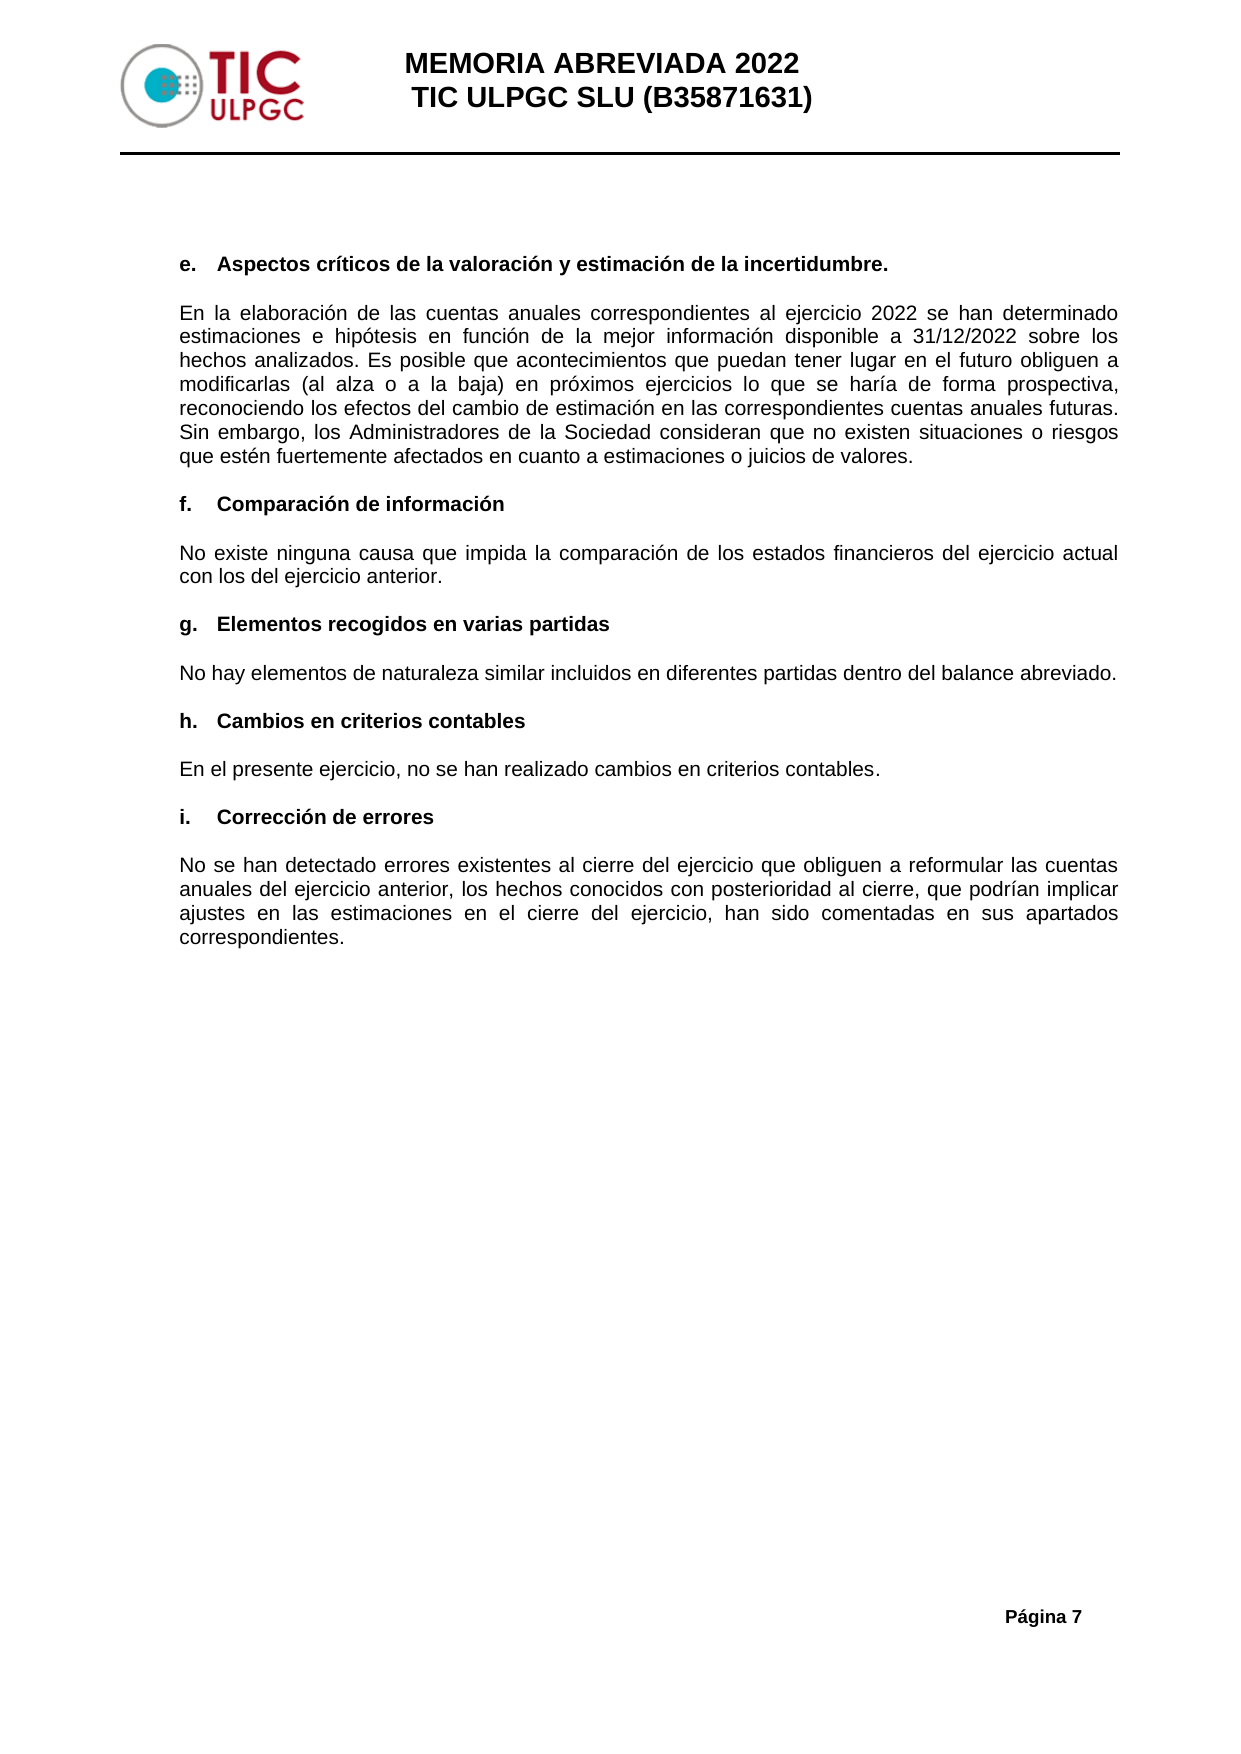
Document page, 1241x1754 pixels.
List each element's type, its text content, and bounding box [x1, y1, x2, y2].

text No hay elementos de naturaleza similar incluidos en diferentes partidas dentro del balance abreviado. [179, 661, 1120, 684]
text No existe ninguna causa que impida la comparación de los estados financieros del ejercicio actual con los del ejercicio anterior. [179, 540, 1120, 588]
text En la elaboración de las cuentas anuales correspondientes al ejercicio 2022 se han determinado estimaciones e hipótesis en función de la mejor información disponible a 31/12/2022 sobre los hechos analizados. Es posible que acontecimientos que puedan tener lugar en el futuro obliguen a modificarlas (al alza o a la baja) en próximos ejercicios lo que se haría de forma prospectiva, reconociendo los efectos del cambio de estimación en las correspondientes cuentas anuales futuras. Sin embargo, los Administradores de la Sociedad consideran que no existen situaciones o riesgos que estén fuertemente afectados en cuanto a estimaciones o juicios de valores. [179, 300, 1120, 468]
list Corrección de errores [179, 805, 1120, 829]
list Aspectos críticos de la valoración y estimación de la incertidumbre. [179, 252, 1120, 276]
list Comparación de información [179, 492, 1120, 516]
text No se han detectado errores existentes al cierre del ejercicio que obliguen a reformular las cuentas anuales del ejercicio anterior, los hechos conocidos con posterioridad al cierre, que podrían implicar ajustes en las estimaciones en el cierre del ejercicio, han sido comentadas en sus apartados correspondientes. [179, 853, 1120, 949]
list Cambios en criterios contables [179, 708, 1120, 732]
text En el presente ejercicio, no se han realizado cambios en criterios contables. [179, 757, 1120, 781]
list Elementos recogidos en varias partidas [179, 612, 1120, 636]
